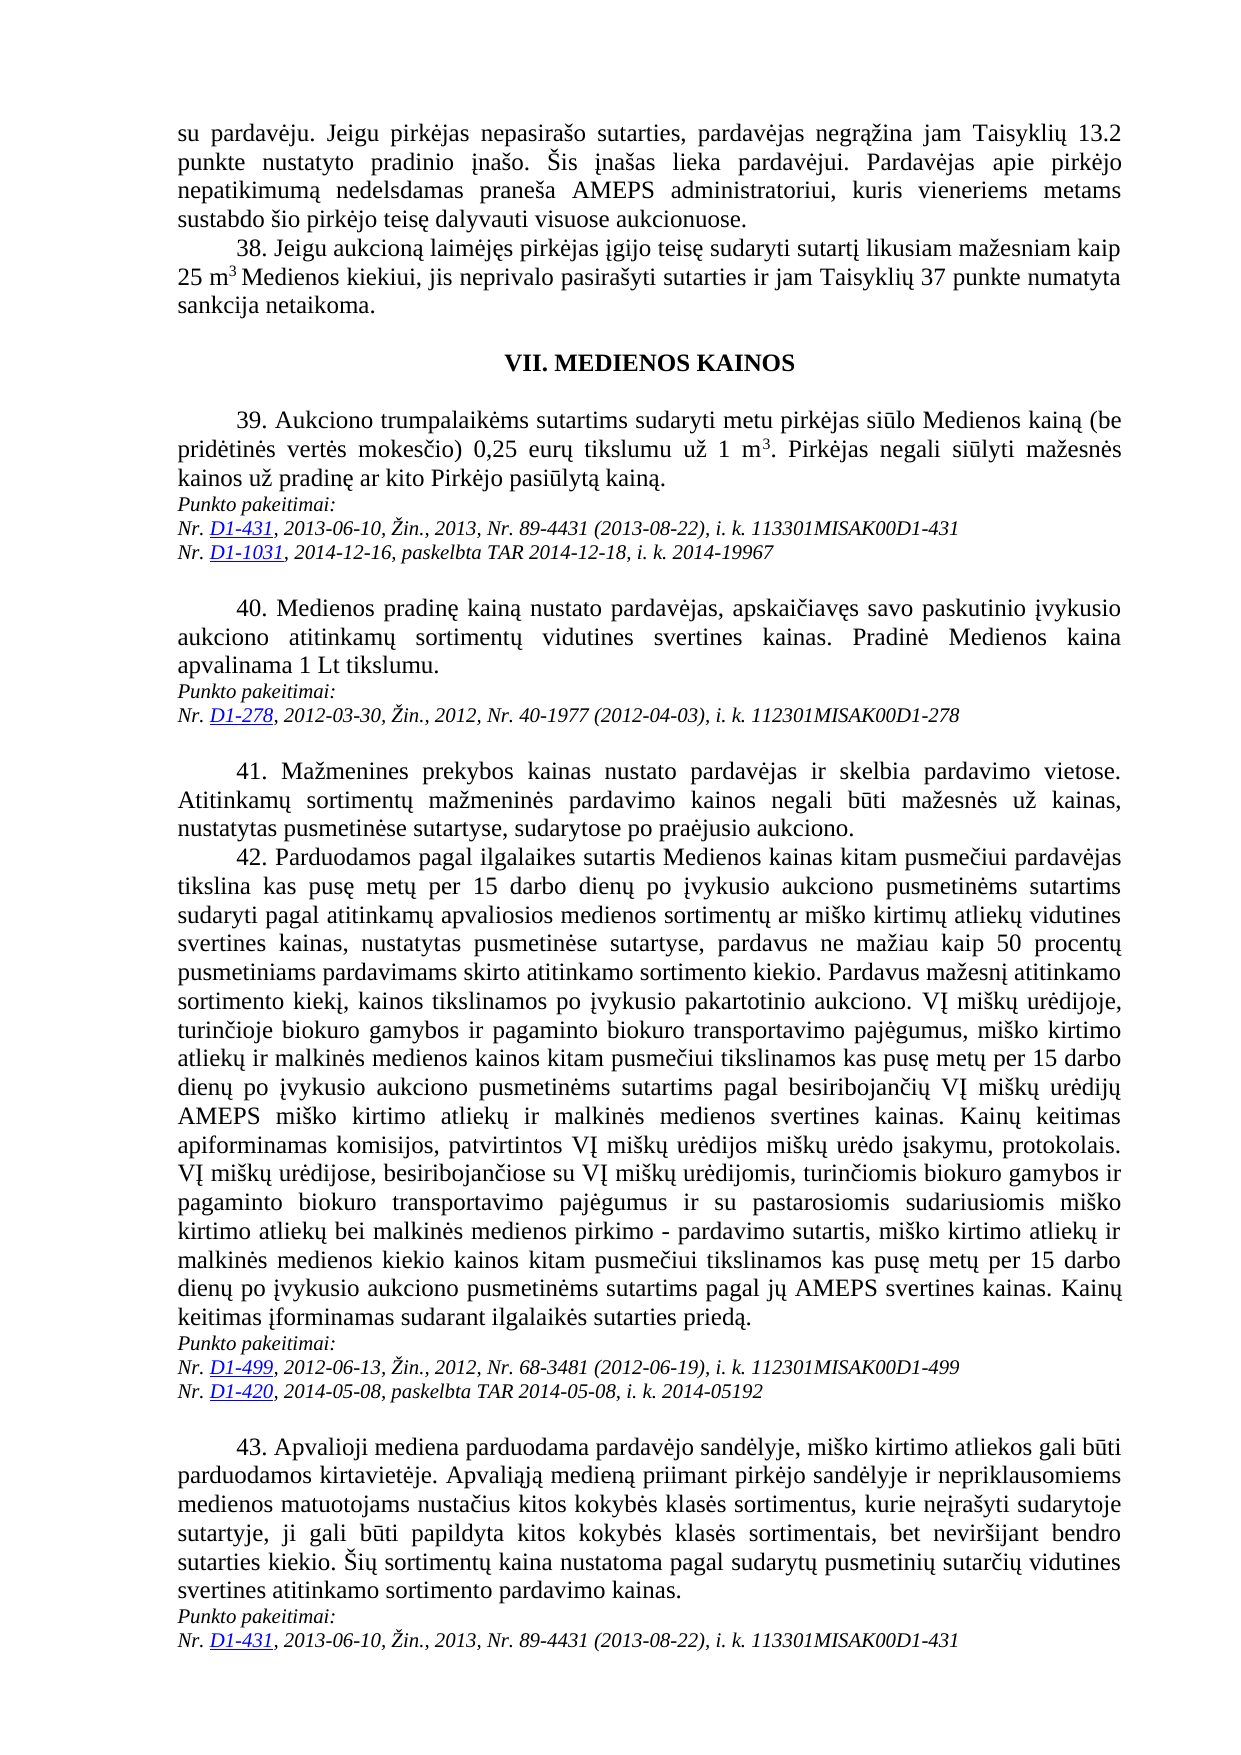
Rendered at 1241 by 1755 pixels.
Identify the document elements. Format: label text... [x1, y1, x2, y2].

text Nr. D1-278, 2012-03-30, Žin., 2012, Nr. 40-1977 (2012-04-03), i. k. 112301MISAK00D1-278 [177, 703, 1122, 727]
text Nr. D1-499, 2012-06-13, Žin., 2012, Nr. 68-3481 (2012-06-19), i. k. 112301MISAK00D1-499 [177, 1355, 1122, 1379]
text 43. Apvalioji mediena parduodama pardavėjo sandėlyje, miško kirtimo atliekos gali būti parduodamos kirtavietėje. Apvaliąją medieną priimant pirkėjo sandėlyje ir nepriklausomiems medienos matuotojams nustačius kitos kokybės klasės sortimentus, kurie neįrašyti sudarytoje sutartyje, ji gali būti papildyta kitos kokybės klasės sortimentais, bet neviršijant bendro sutarties kiekio. Šių sortimentų kaina nustatoma pagal sudarytų pusmetinių sutarčių vidutines svertines atitinkamo sortimento pardavimo kainas. [177, 1432, 1122, 1604]
text Nr. D1-420, 2014-05-08, paskelbta TAR 2014-05-08, i. k. 2014-05192 [177, 1379, 1122, 1403]
text Punkto pakeitimai: [177, 679, 1122, 703]
text Nr. D1-1031, 2014-12-16, paskelbta TAR 2014-12-18, i. k. 2014-19967 [177, 540, 1122, 564]
text 40. Medienos pradinę kainą nustato pardavėjas, apskaičiavęs savo paskutinio įvykusio aukciono atitinkamų sortimentų vidutines svertines kainas. Pradinė Medienos kaina apvalinama 1 Lt tikslumu. [177, 593, 1122, 679]
text su pardavėju. Jeigu pirkėjas nepasirašo sutarties, pardavėjas negrąžina jam Taisyklių 13.2 punkte nustatyto pradinio įnašo. Šis įnašas lieka pardavėjui. Pardavėjas apie pirkėjo nepatikimumą nedelsdamas praneša AMEPS administratoriui, kuris vieneriems metams sustabdo šio pirkėjo teisę dalyvauti visuose aukcionuose. [177, 118, 1122, 233]
text Punkto pakeitimai: [177, 1604, 1122, 1628]
text VII. MEDIENOS KAINOS [177, 348, 1122, 377]
text 38. Jeigu aukcioną laimėjęs pirkėjas įgijo teisę sudaryti sutartį likusiam mažesniam kaip 25 m3 Medienos kiekiui, jis neprivalo pasirašyti sutarties ir jam Taisyklių 37 punkte numatyta sankcija netaikoma. [177, 233, 1122, 319]
text 39. Aukciono trumpalaikėms sutartims sudaryti metu pirkėjas siūlo Medienos kainą (be pridėtinės vertės mokesčio) 0,25 eurų tikslumu už 1 m3. Pirkėjas negali siūlyti mažesnės kainos už pradinę ar kito Pirkėjo pasiūlytą kainą. [177, 406, 1122, 492]
text Punkto pakeitimai: [177, 492, 1122, 516]
text Nr. D1-431, 2013-06-10, Žin., 2013, Nr. 89-4431 (2013-08-22), i. k. 113301MISAK00D1-431 [177, 1628, 1122, 1652]
text 42. Parduodamos pagal ilgalaikes sutartis Medienos kainas kitam pusmečiui pardavėjas tikslina kas pusę metų per 15 darbo dienų po įvykusio aukciono pusmetinėms sutartims sudaryti pagal atitinkamų apvaliosios medienos sortimentų ar miško kirtimų atliekų vidutines svertines kainas, nustatytas pusmetinėse sutartyse, pardavus ne mažiau kaip 50 procentų pusmetiniams pardavimams skirto atitinkamo sortimento kiekio. Pardavus mažesnį atitinkamo sortimento kiekį, kainos tikslinamos po įvykusio pakartotinio aukciono. VĮ miškų urėdijoje, turinčioje biokuro gamybos ir pagaminto biokuro transportavimo pajėgumus, miško kirtimo atliekų ir malkinės medienos kainos kitam pusmečiui tikslinamos kas pusę metų per 15 darbo dienų po įvykusio aukciono pusmetinėms sutartims pagal besiribojančių VĮ miškų urėdijų AMEPS miško kirtimo atliekų ir malkinės medienos svertines kainas. Kainų keitimas apiforminamas komisijos, patvirtintos VĮ miškų urėdijos miškų urėdo įsakymu, protokolais. VĮ miškų urėdijose, besiribojančiose su VĮ miškų urėdijomis, turinčiomis biokuro gamybos ir pagaminto biokuro transportavimo pajėgumus ir su pastarosiomis sudariusiomis miško kirtimo atliekų bei malkinės medienos pirkimo - pardavimo sutartis, miško kirtimo atliekų ir malkinės medienos kiekio kainos kitam pusmečiui tikslinamos kas pusę metų per 15 darbo dienų po įvykusio aukciono pusmetinėms sutartims pagal jų AMEPS svertines kainas. Kainų keitimas įforminamas sudarant ilgalaikės sutarties priedą. [177, 842, 1122, 1331]
text 41. Mažmenines prekybos kainas nustato pardavėjas ir skelbia pardavimo vietose. Atitinkamų sortimentų mažmeninės pardavimo kainos negali būti mažesnės už kainas, nustatytas pusmetinėse sutartyse, sudarytose po praėjusio aukciono. [177, 756, 1122, 842]
text Nr. D1-431, 2013-06-10, Žin., 2013, Nr. 89-4431 (2013-08-22), i. k. 113301MISAK00D1-431 [177, 516, 1122, 540]
text Punkto pakeitimai: [177, 1331, 1122, 1355]
